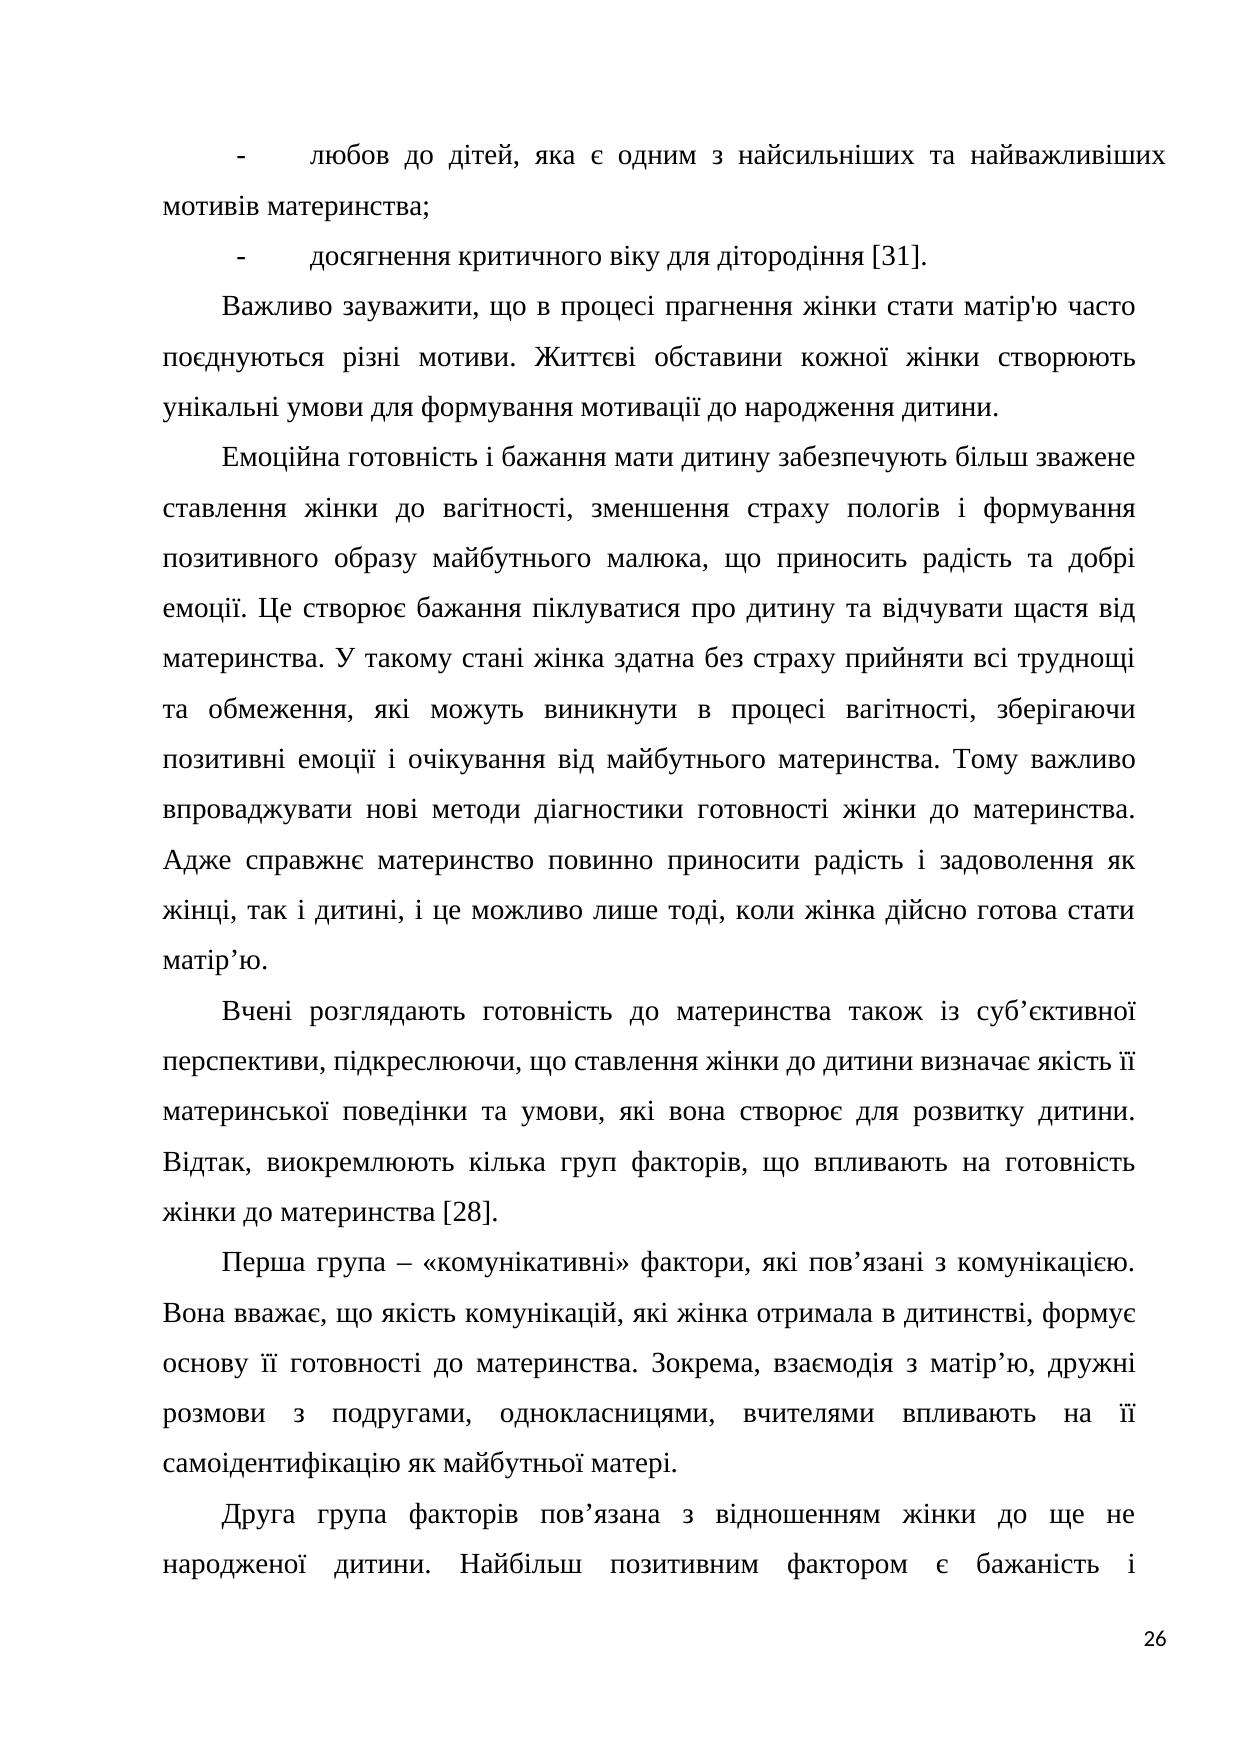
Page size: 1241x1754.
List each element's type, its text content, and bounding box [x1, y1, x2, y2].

text Перша група – «комунікативні» фактори, які пов’язані з комунікацією. Вона вважає, що якість комунікацій, які жінка отримала в дитинстві, формує основу її готовності до материнства. Зокрема, взаємодія з матір’ю, дружні розмови з подругами, однокласницями, вчителями впливають на її самоідентифікацію як майбутньої матері. [162, 1244, 1137, 1479]
list досягнення критичного віку для дітородіння [31]. [162, 238, 1166, 272]
text Вчені розглядають готовність до материнства також із суб’єктивної перспективи, підкреслюючи, що ставлення жінки до дитини визначає якість її материнської поведінки та умови, які вона створює для розвитку дитини. Відтак, виокремлюють кілька груп факторів, що впливають на готовність жінки до материнства [28]. [162, 993, 1137, 1228]
list любов до дітей, яка є одним з найсильніших та найважливіших мотивів материнства; [162, 137, 1166, 221]
text Важливо зауважити, що в процесі прагнення жінки стати матір'ю часто поєднуються різні мотиви. Життєві обставини кожної жінки створюють унікальні умови для формування мотивації до народження дитини. [162, 288, 1137, 423]
text Друга група факторів пов’язана з відношенням жінки до ще не народженої дитини. Найбільш позитивним фактором є бажаність і [162, 1496, 1137, 1580]
text Емоційна готовність і бажання мати дитину забезпечують більш зважене ставлення жінки до вагітності, зменшення страху пологів і формування позитивного образу майбутнього малюка, що приносить радість та добрі емоції. Це створює бажання піклуватися про дитину та відчувати щастя від материнства. У такому стані жінка здатна без страху прийняти всі труднощі та обмеження, які можуть виникнути в процесі вагітності, зберігаючи позитивні емоції і очікування від майбутнього материнства. Тому важливо впроваджувати нові методи діагностики готовності жінки до материнства. Адже справжнє материнство повинно приносити радість і задоволення як жінці, так і дитині, і це можливо лише тоді, коли жінка дійсно готова стати матір’ю. [162, 439, 1137, 976]
